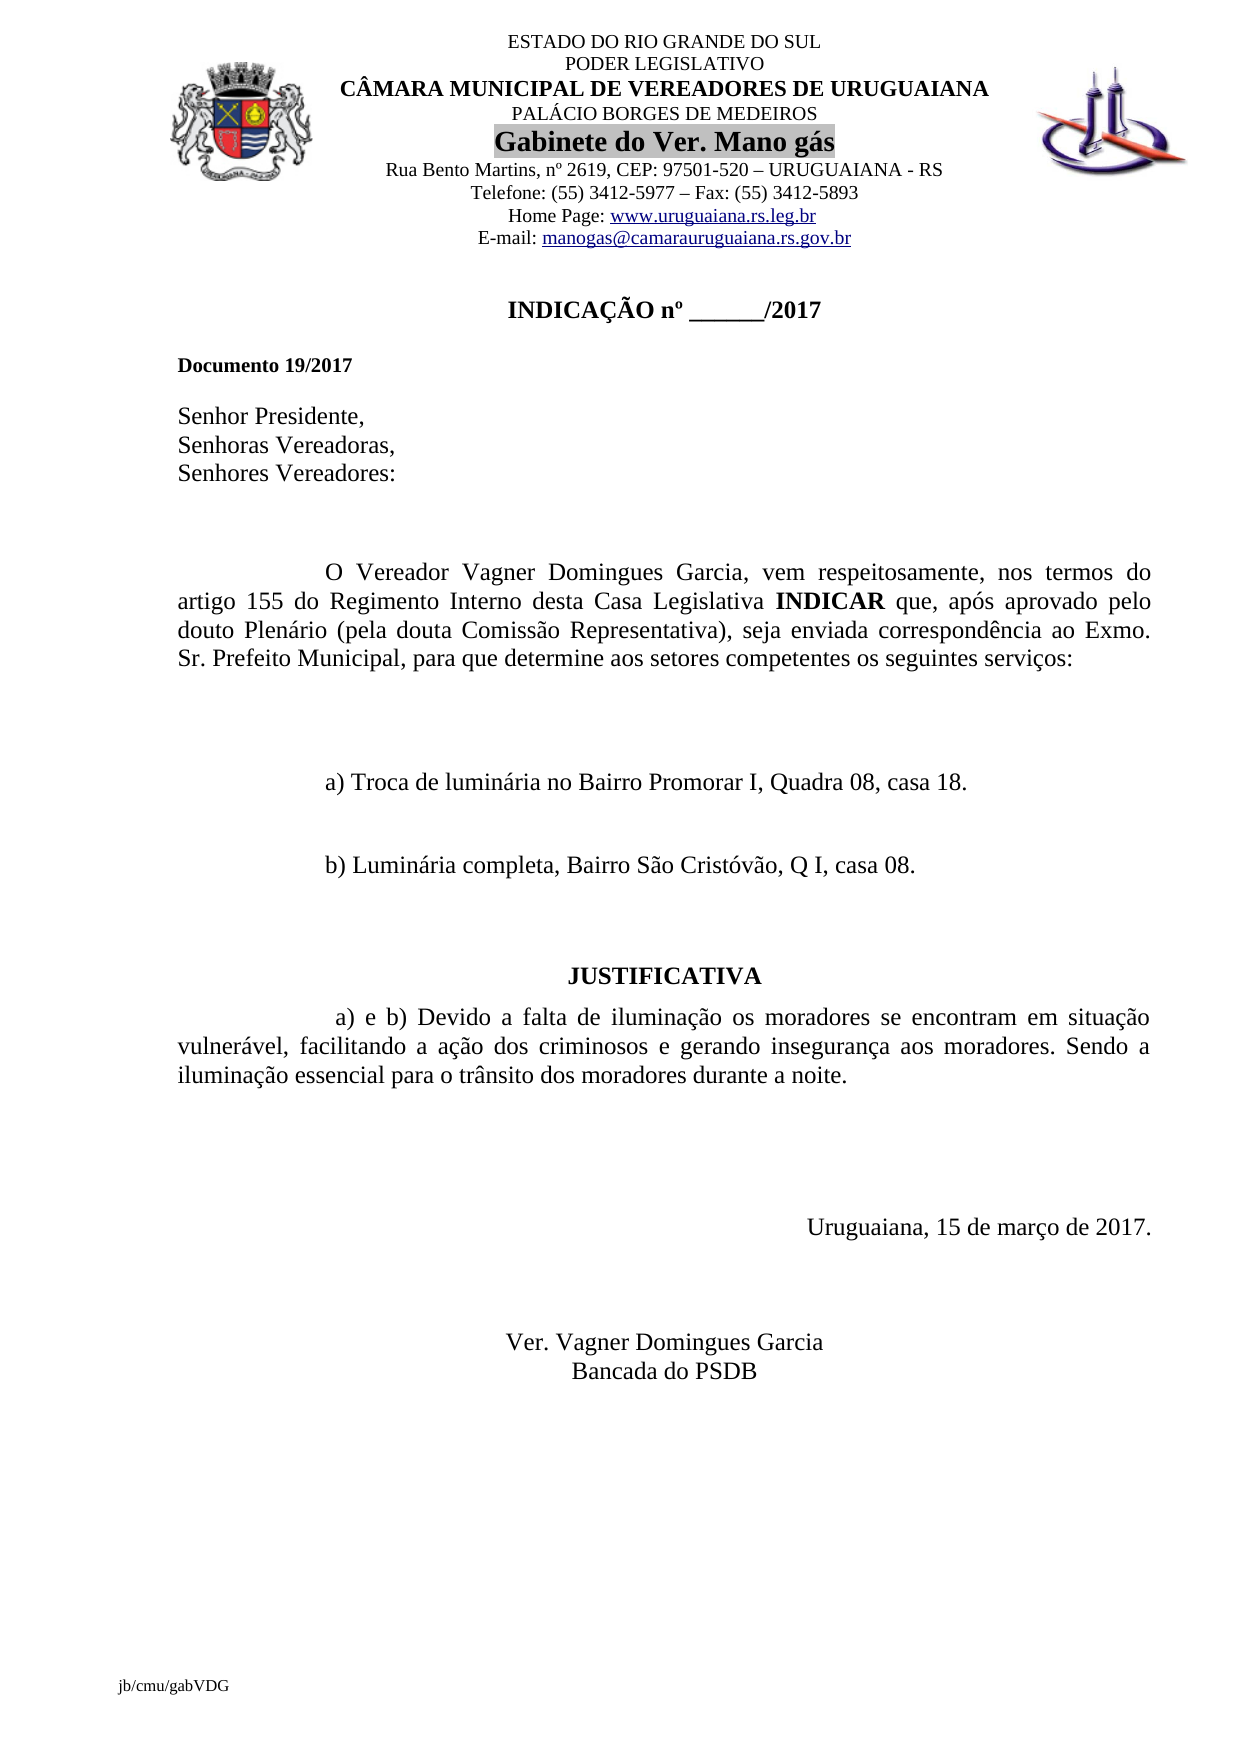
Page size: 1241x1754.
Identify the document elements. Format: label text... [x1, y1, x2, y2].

text INDICAÇÃO nº ______/2017 [177, 295, 1152, 324]
text Bancada do PSDB [177, 1356, 1152, 1385]
text b) Luminária completa, Bairro São Cristóvão, Q I, casa 08. [177, 850, 1152, 878]
text a) Troca de luminária no Bairro Promorar I, Quadra 08, casa 18. [177, 767, 1152, 796]
text Senhoras Vereadoras, [177, 430, 1152, 458]
text Documento 19/2017 [177, 353, 1152, 377]
text Ver. Vagner Domingues Garcia [177, 1327, 1152, 1356]
text O Vereador Vagner Domingues Garcia, vem respeitosamente, nos termos do artigo 155 do Regimento Interno desta Casa Legislativa INDICAR que, após aprovado pelo douto Plenário (pela douta Comissão Representativa), seja enviada correspondência ao Exmo. Sr. Prefeito Municipal, para que determine aos setores competentes os seguintes serviços: [177, 557, 1152, 672]
picture [170, 62, 313, 181]
text JUSTIFICATIVA [177, 961, 1152, 990]
text Senhores Vereadores: [177, 458, 1152, 487]
text Uruguaiana, 15 de março de 2017. [177, 1212, 1152, 1241]
text a) e b) Devido a falta de iluminação os moradores se encontram em situação vulnerável, facilitando a ação dos criminosos e gerando insegurança aos moradores. Sendo a iluminação essencial para o trânsito dos moradores durante a noite. [177, 1002, 1152, 1088]
picture [1032, 62, 1189, 181]
text Senhor Presidente, [177, 401, 1152, 430]
